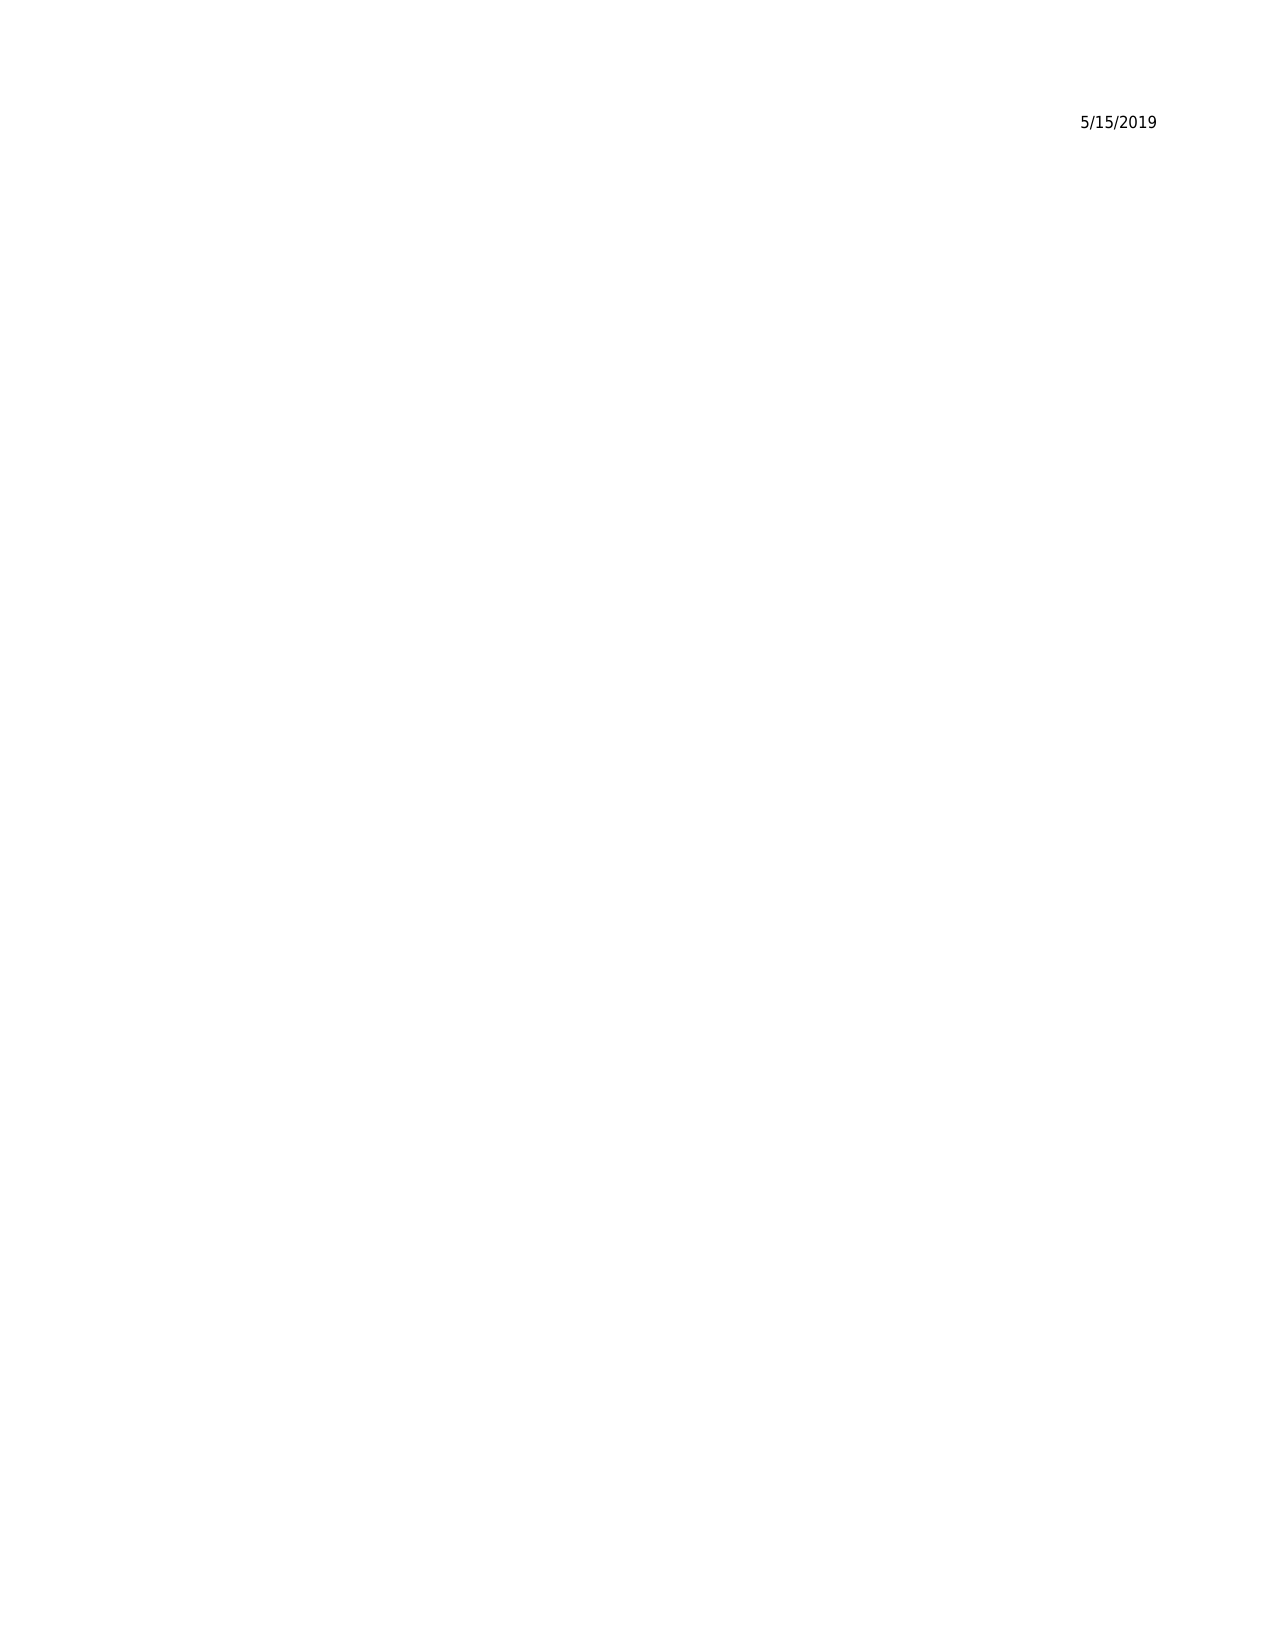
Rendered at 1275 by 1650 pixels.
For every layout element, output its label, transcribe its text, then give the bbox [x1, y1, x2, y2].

text 5/15/2019 [118, 112, 1157, 132]
